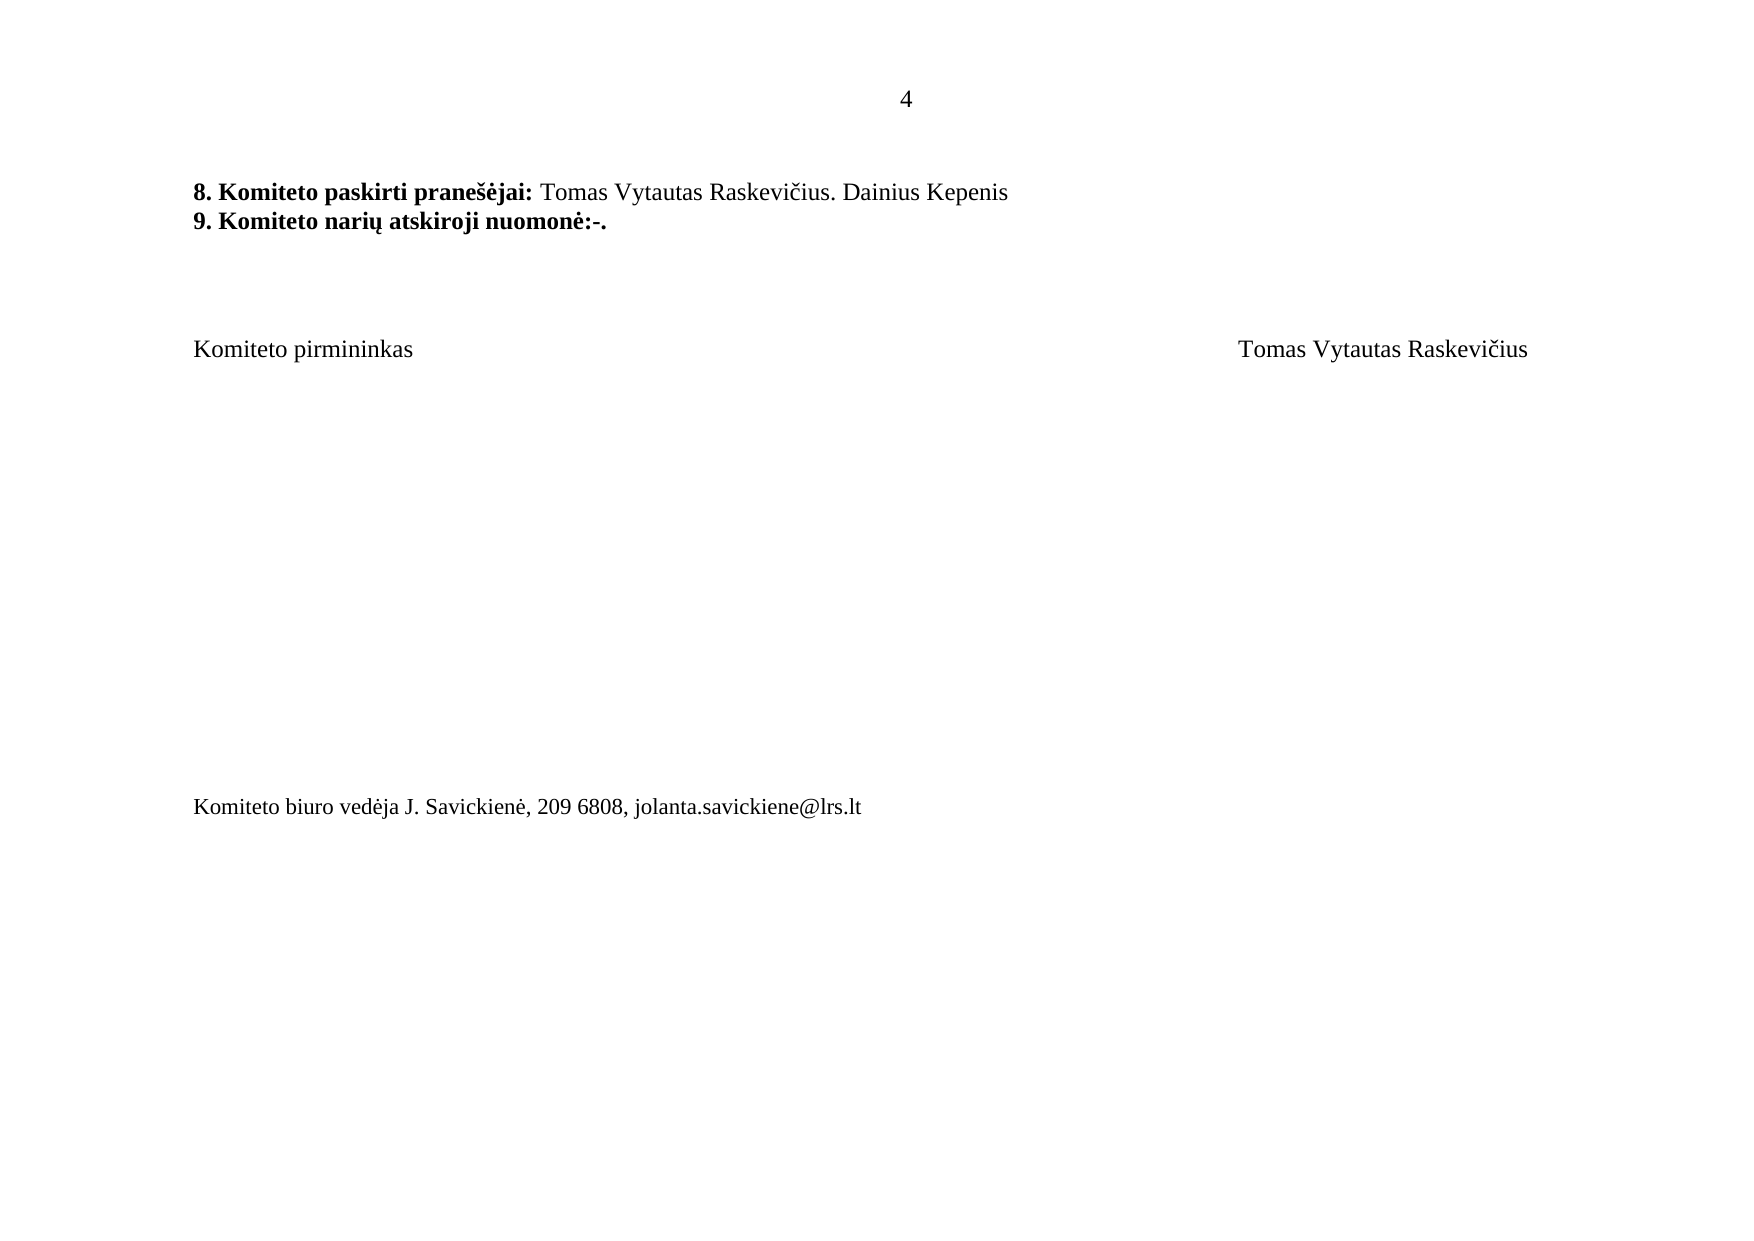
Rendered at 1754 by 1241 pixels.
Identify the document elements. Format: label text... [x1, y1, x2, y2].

text 9. Komiteto narių atskiroji nuomonė:-. [118, 206, 1694, 235]
text 8. Komiteto paskirti pranešėjai: Tomas Vytautas Raskevičius. Dainius Kepenis [118, 177, 1694, 206]
text Komiteto biuro vedėja J. Savickienė, 209 6808, jolanta.savickiene@lrs.lt [118, 793, 1694, 819]
text Komiteto pirmininkas Tomas Vytautas Raskevičius [118, 334, 1694, 362]
